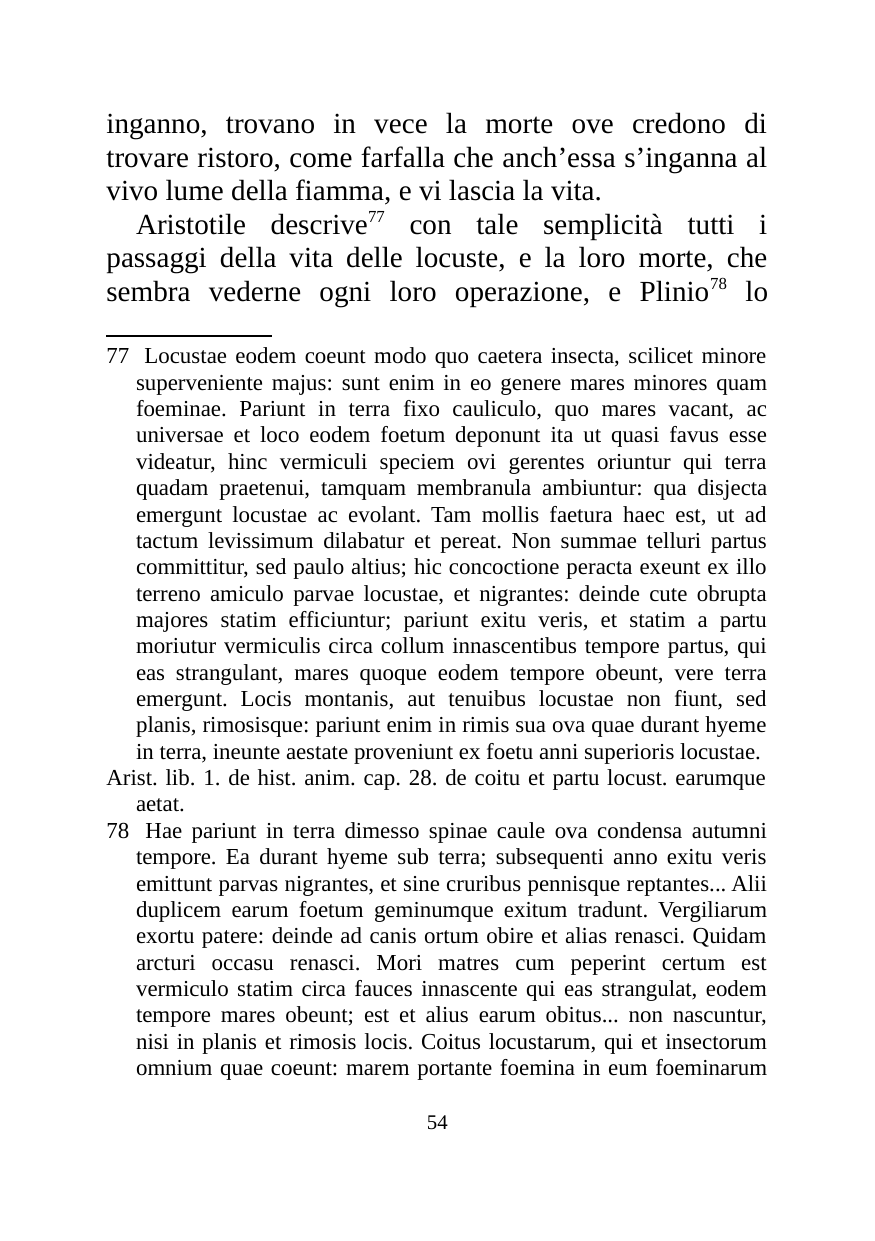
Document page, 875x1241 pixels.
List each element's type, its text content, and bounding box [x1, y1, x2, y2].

text Hae pariunt in terra dimesso spinae caule ova condensa autumni tempore. Ea durant hyeme sub terra; subsequenti anno exitu veris emittunt parvas nigrantes, et sine cruribus pennisque reptantes... Alii duplicem earum foetum geminumque exitum tradunt. Vergiliarum exortu patere: deinde ad canis ortum obire et alias renasci. Quidam arcturi occasu renasci. Mori matres cum peperint certum est vermiculo statim circa fauces innascente qui eas strangulat, eodem tempore mares obeunt; est et alius earum obitus... non nascuntur, nisi in planis et rimosis locis. Coitus locustarum, qui et insectorum omnium quae coeunt: marem portante foemina in eum foeminarum [106, 817, 768, 1080]
text Locustae eodem coeunt modo quo caetera insecta, scilicet minore superveniente majus: sunt enim in eo genere mares minores quam foeminae. Pariunt in terra fixo cauliculo, quo mares vacant, ac universae et loco eodem foetum deponunt ita ut quasi favus esse videatur, hinc vermiculi speciem ovi gerentes oriuntur qui terra quadam praetenui, tamquam membranula ambiuntur: qua disjecta emergunt locustae ac evolant. Tam mollis faetura haec est, ut ad tactum levissimum dilabatur et pereat. Non summae telluri partus committitur, sed paulo altius; hic concoctione peracta exeunt ex illo terreno amiculo parvae locustae, et nigrantes: deinde cute obrupta majores statim efficiuntur; pariunt exitu veris, et statim a partu moriutur vermiculis circa collum innascentibus tempore partus, qui eas strangulant, mares quoque eodem tempore obeunt, vere terra emergunt. Locis montanis, aut tenuibus locustae non fiunt, sed planis, rimosisque: pariunt enim in rimis sua ova quae durant hyeme in terra, ineunte aestate proveniunt ex foetu anni superioris locustae. [106, 342, 768, 764]
text inganno, trovano in vece la morte ove credono di trovare ristoro, come farfalla che anch’essa s’inganna al vivo lume della fiamma, e vi lascia la vita. [106, 106, 768, 207]
text Aristotile descrive con tale semplicità tutti i passaggi della vita delle locuste, e la loro morte, che sembra vederne ogni loro operazione, e Plinio lo siegue colla stessa ammirabile brevità, talchè se a quanto essi scrissero vi si aggiungessero alcune cose, ed altre se ne togliessero, non resterebbe cosa alcuna a desiderarsi. [106, 207, 768, 307]
text Arist. lib. 1. de hist. anim. cap. 28. de coitu et partu locust. earumque aetat. [106, 764, 768, 817]
